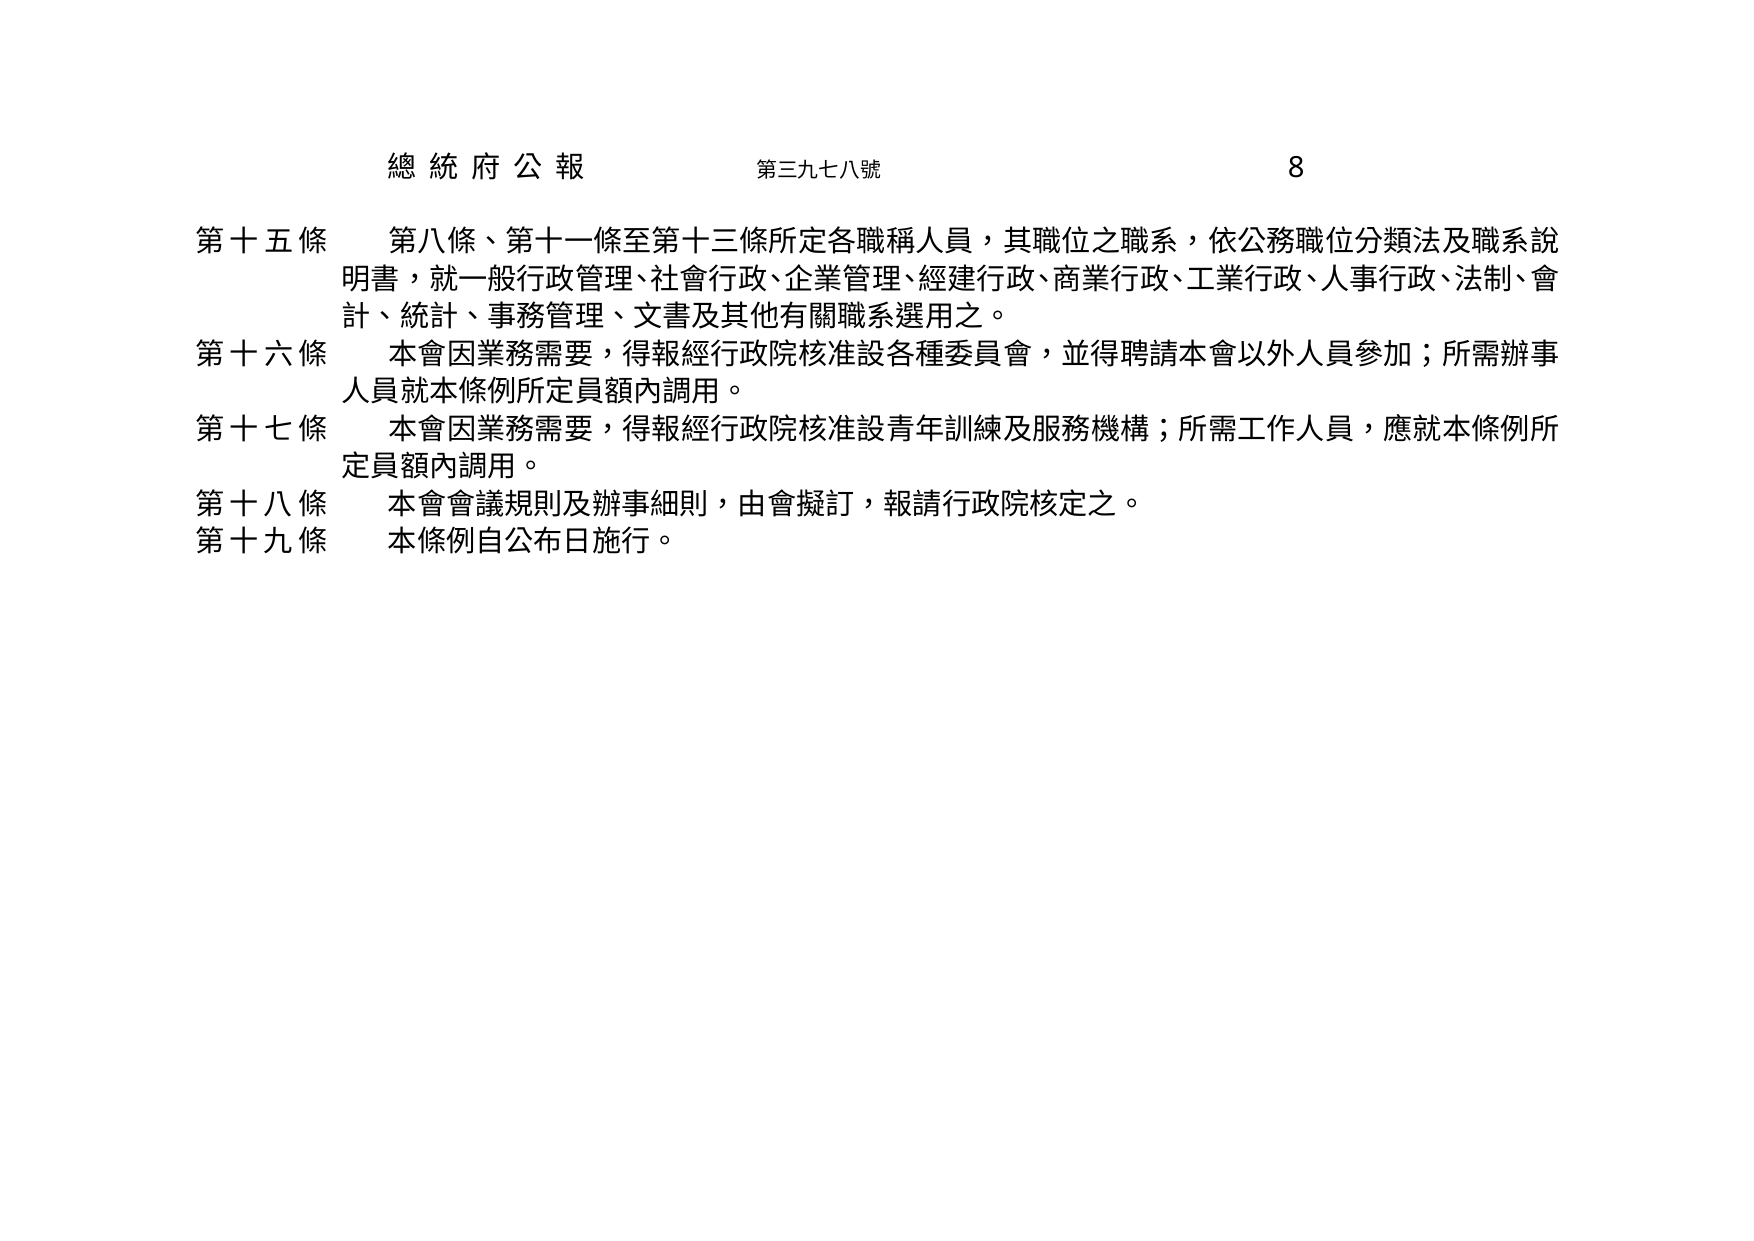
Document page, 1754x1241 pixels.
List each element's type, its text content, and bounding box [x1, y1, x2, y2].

text 第十八條 本會會議規則及辦事細則，由會擬訂，報請行政院核定之。 [195, 484, 1559, 522]
text 第十六條 本會因業務需要，得報經行政院核准設各種委員會，並得聘請本會以外人員參加；所需辦事人員就本條例所定員額內調用。 [195, 334, 1559, 409]
text 第十七條 本會因業務需要，得報經行政院核准設青年訓練及服務機構；所需工作人員，應就本條例所定員額內調用。 [195, 409, 1559, 484]
text 第十九條 本條例自公布日施行。 [195, 522, 1559, 559]
text 第十五條 第八條、第十一條至第十三條所定各職稱人員，其職位之職系，依公務職位分類法及職系說明書，就一般行政管理、社會行政、企業管理、經建行政、商業行政、工業行政、人事行政、法制、會計、統計、事務管理、文書及其他有關職系選用之。 [195, 222, 1559, 334]
